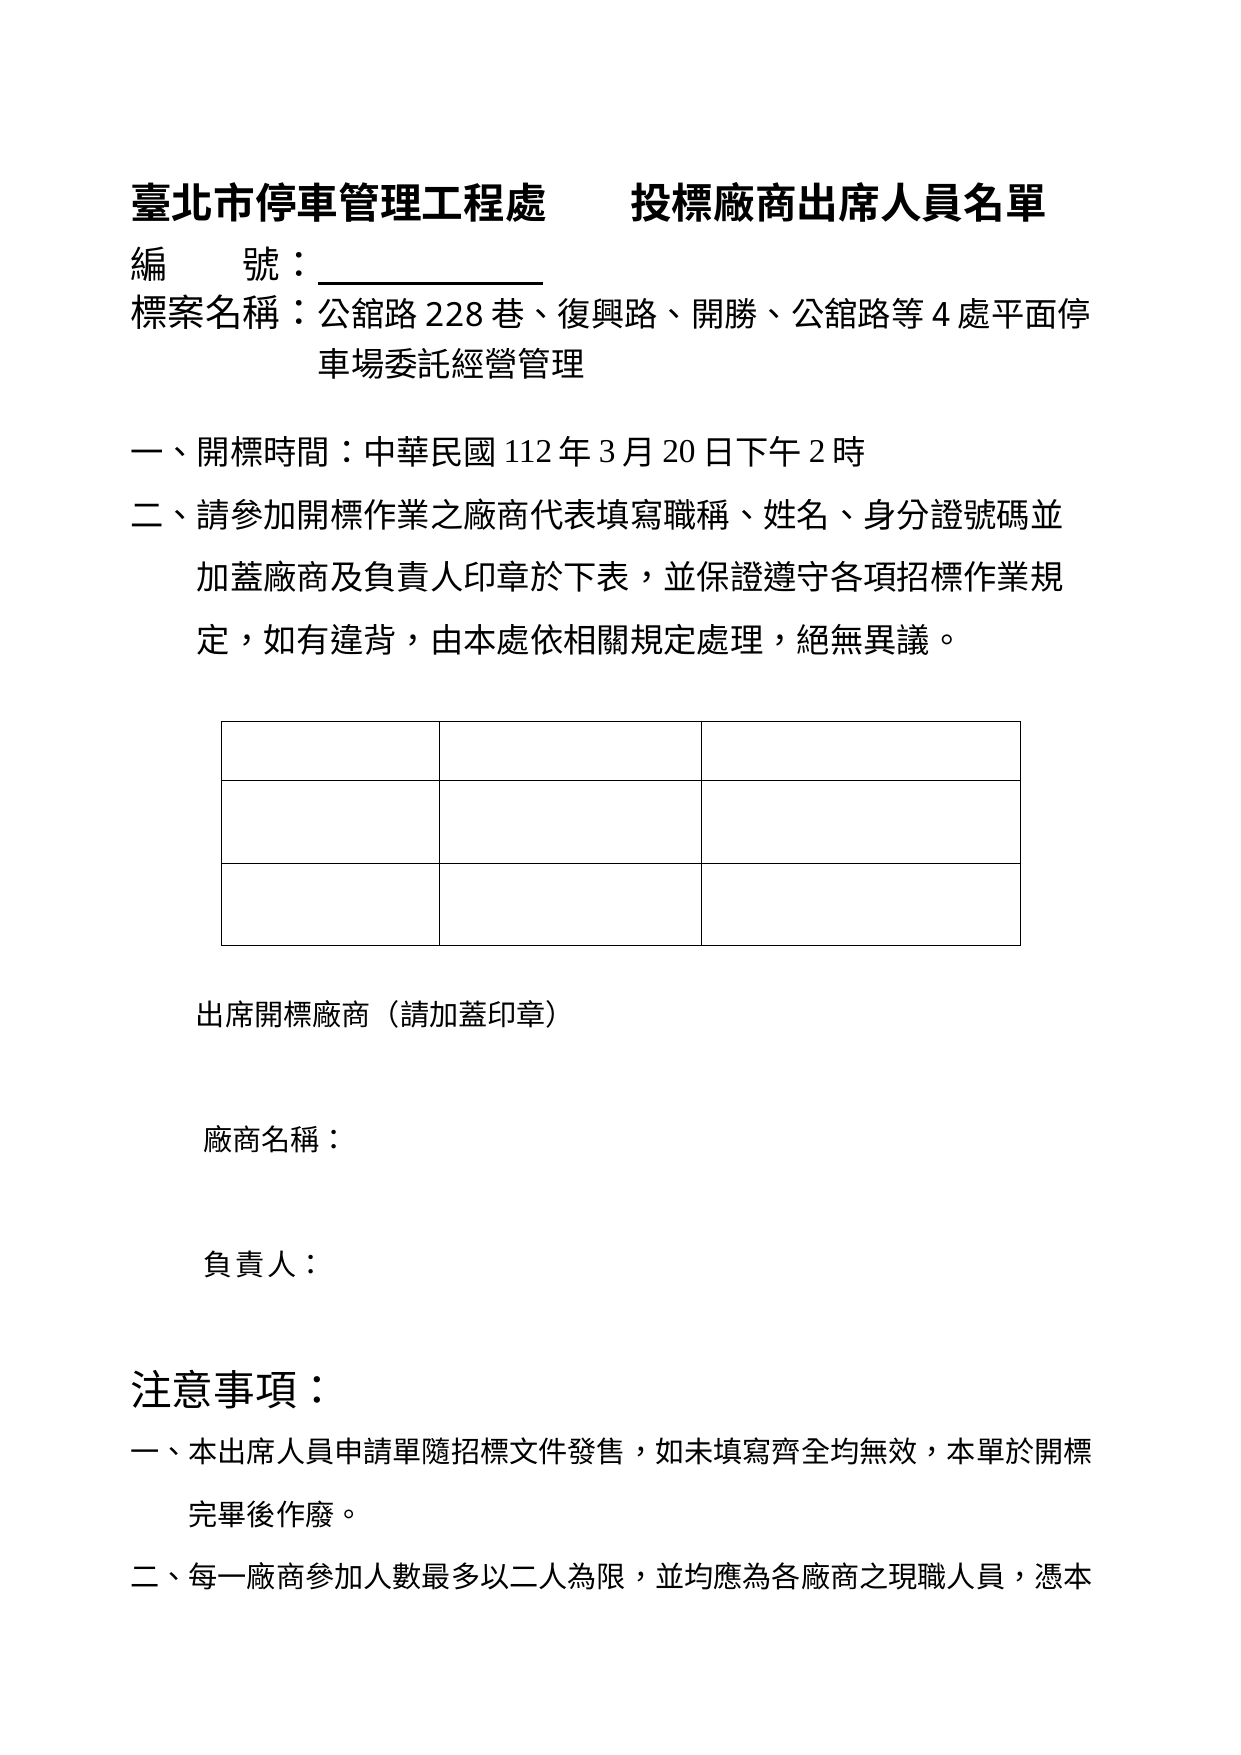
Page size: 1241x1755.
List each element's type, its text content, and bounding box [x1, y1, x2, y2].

text 標案名稱：公舘路228巷、復興路、開勝、公舘路等4處平面停車場委託經營管理 [130, 283, 1093, 386]
table_header 姓 名 [440, 722, 701, 780]
text 編 號： [130, 221, 1093, 283]
table_cell [702, 781, 1020, 863]
text 出席開標廠商（請加蓋印章） [130, 971, 1093, 1033]
text 二、請參加開標作業之廠商代表填寫職稱、姓名、身分證號碼並加蓋廠商及負責人印章於下表，並保證遵守各項招標作業規定，如有違背，由本處依相關規定處理，絕無異議。 [130, 471, 1093, 658]
table_cell [222, 864, 439, 945]
text 廠商名稱： [130, 1096, 1093, 1158]
table_header 職 稱 [222, 722, 439, 780]
text 一、本出席人員申請單隨招標文件發售，如未填寫齊全均無效，本單於開標完畢後作廢。 [130, 1408, 1093, 1533]
text 一、開標時間：中華民國112年3月20日下午2時 [130, 408, 1093, 471]
table_cell [222, 781, 439, 863]
text 負責人： [130, 1221, 1093, 1283]
text 二、每一廠商參加人數最多以二人為限，並均應為各廠商之現職人員，憑本 [130, 1533, 1093, 1596]
text 注意事項： [130, 1346, 1093, 1408]
table_cell [440, 781, 701, 863]
table_header 身 分 證 號 碼 [702, 722, 1020, 780]
table_cell [440, 864, 701, 945]
table_cell [702, 864, 1020, 945]
text 臺北市停車管理工程處 投標廠商出席人員名單 [130, 158, 1093, 221]
